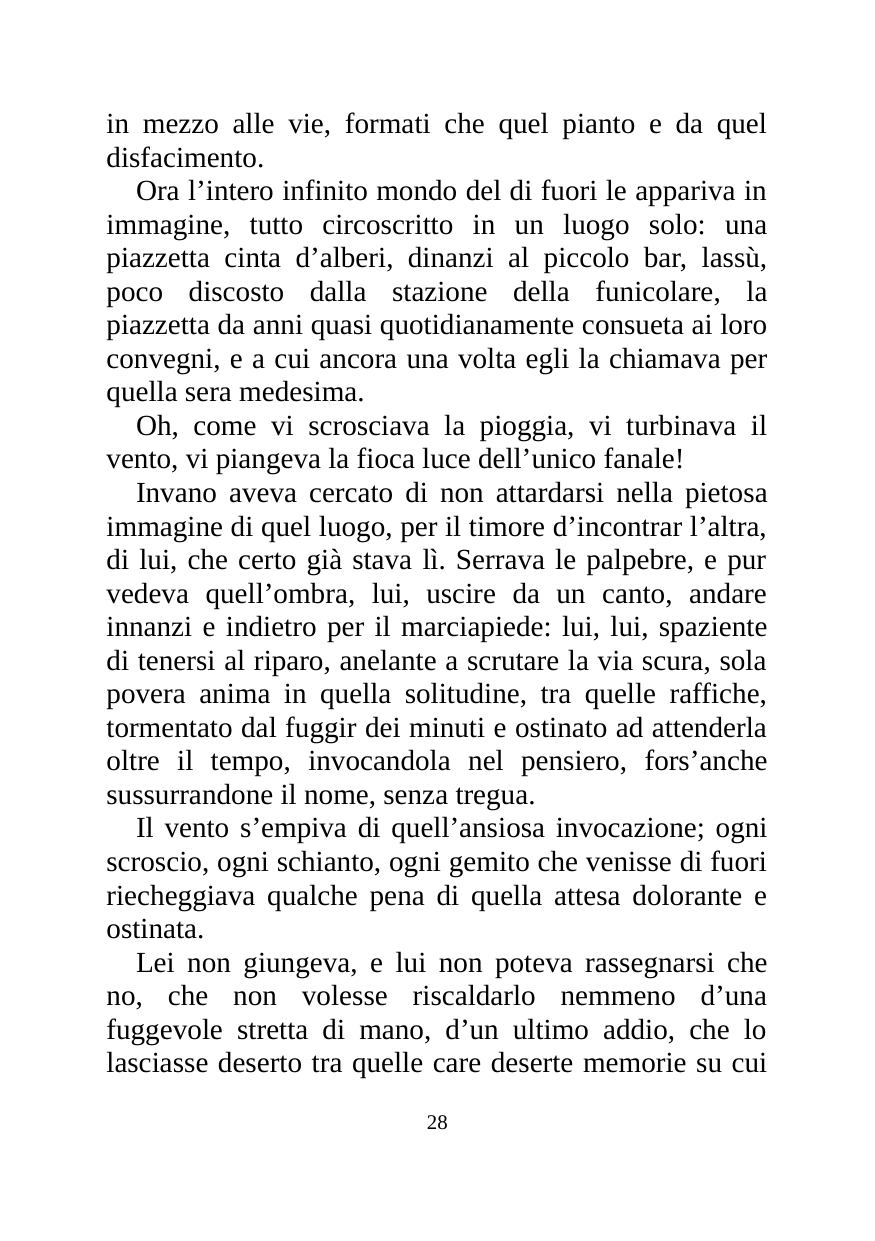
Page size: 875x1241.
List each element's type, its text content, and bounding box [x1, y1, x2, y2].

text Lei non giungeva, e lui non poteva rassegnarsi che no, che non volesse riscaldarlo nemmeno d’una fuggevole stretta di mano, d’un ultimo addio, che lo lasciasse deserto tra quelle care deserte memorie su cui [106, 945, 768, 1079]
text in mezzo alle vie, formati che quel pianto e da quel disfacimento. [106, 106, 768, 173]
text Il vento s’empiva di quell’ansiosa invocazione; ogni scroscio, ogni schianto, ogni gemito che venisse di fuori riecheggiava qualche pena di quella attesa dolorante e ostinata. [106, 811, 768, 945]
text Ora l’intero infinito mondo del di fuori le appariva in immagine, tutto circoscritto in un luogo solo: una piazzetta cinta d’alberi, dinanzi al piccolo bar, lassù, poco discosto dalla stazione della funicolare, la piazzetta da anni quasi quotidianamente consueta ai loro convegni, e a cui ancora una volta egli la chiamava per quella sera medesima. [106, 173, 768, 408]
text Oh, come vi scrosciava la pioggia, vi turbinava il vento, vi piangeva la fioca luce dell’unico fanale! [106, 408, 768, 475]
text Invano aveva cercato di non attardarsi nella pietosa immagine di quel luogo, per il timore d’incontrar l’altra, di lui, che certo già stava lì. Serrava le palpebre, e pur vedeva quell’ombra, lui, uscire da un canto, andare innanzi e indietro per il marciapiede: lui, lui, spaziente di tenersi al riparo, anelante a scrutare la via scura, sola povera anima in quella solitudine, tra quelle raffiche, tormentato dal fuggir dei minuti e ostinato ad attenderla oltre il tempo, invocandola nel pensiero, fors’anche sussurrandone il nome, senza tregua. [106, 475, 768, 811]
